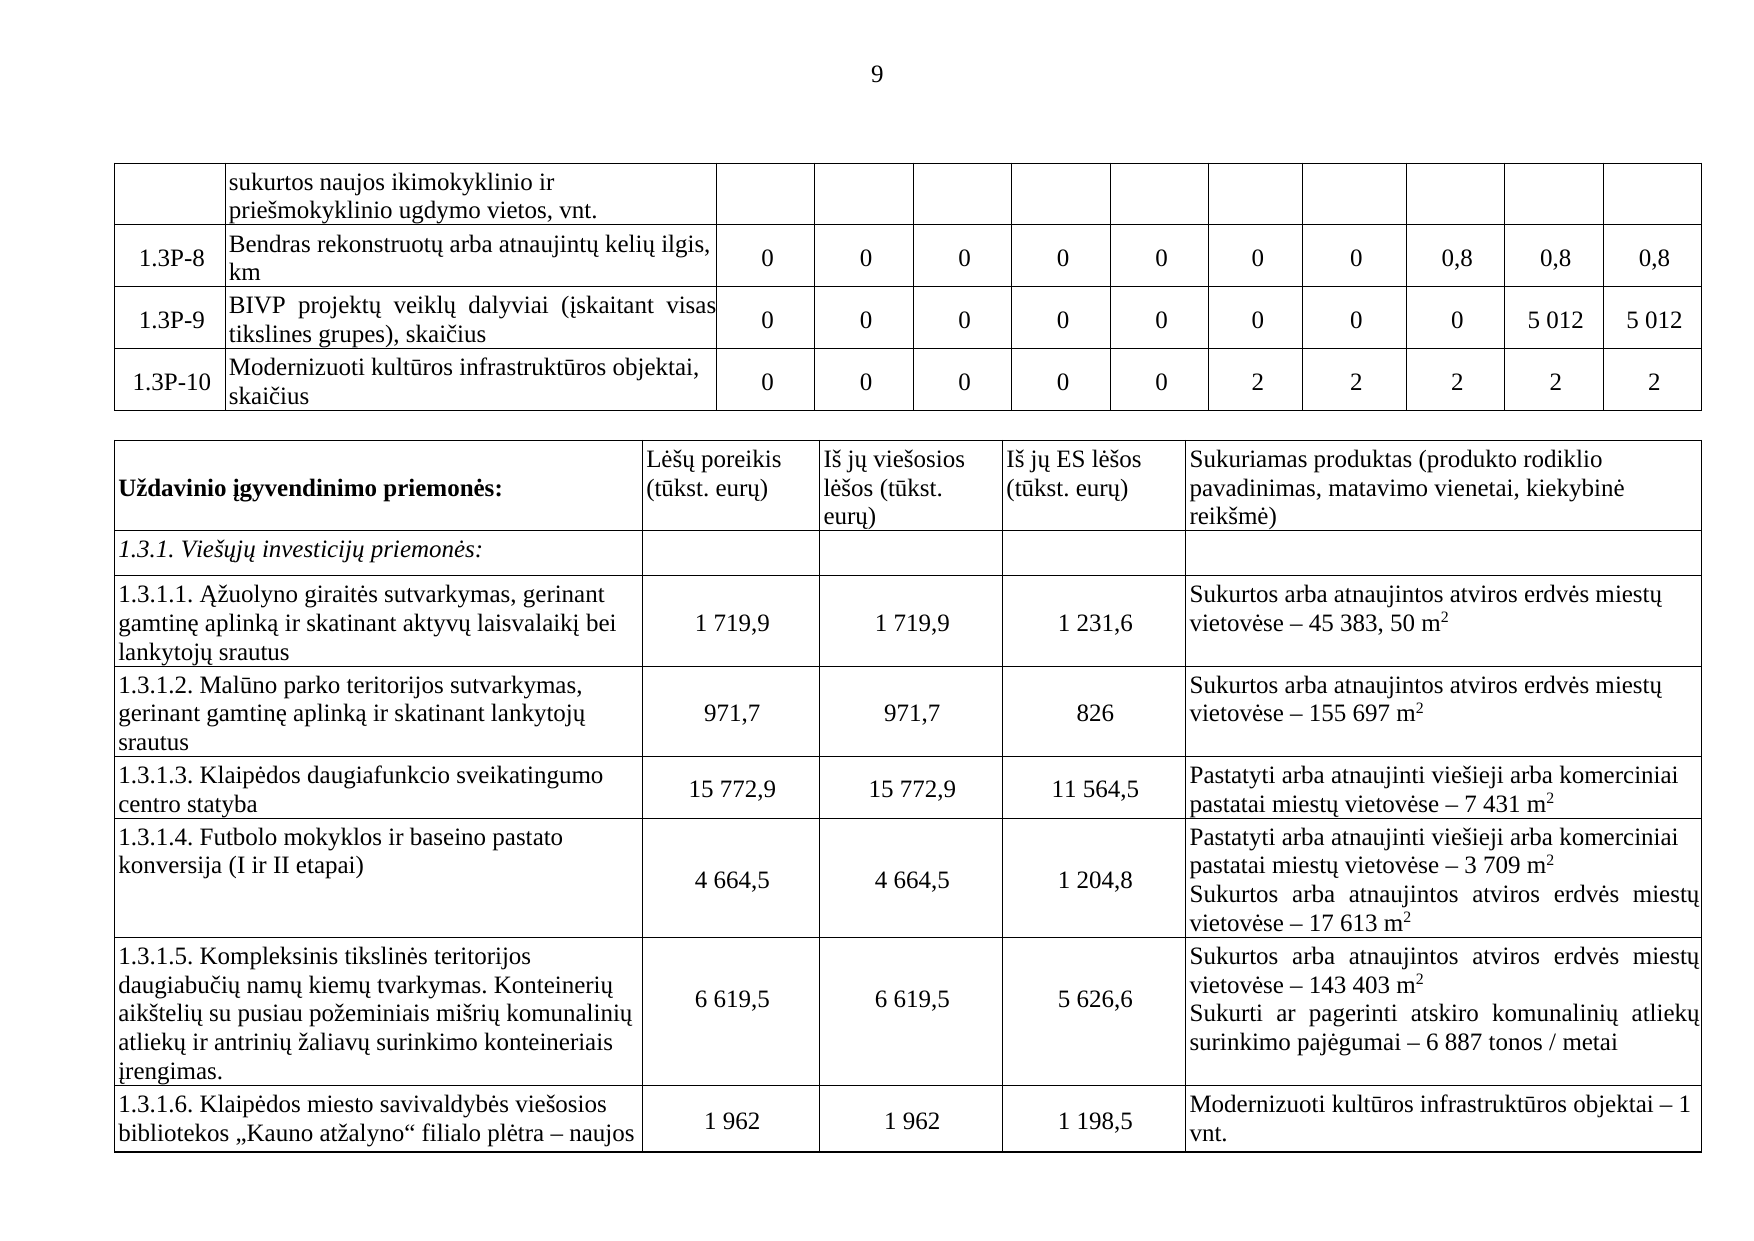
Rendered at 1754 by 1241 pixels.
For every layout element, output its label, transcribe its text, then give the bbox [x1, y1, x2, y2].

table_cell 1 962 [643, 1086, 819, 1151]
table_cell 1.3.1.4. Futbolo mokyklos ir baseino pastato konversija (I ir II etapai) [115, 819, 642, 937]
table_cell 1 719,9 [643, 576, 819, 666]
table_cell 4 664,5 [820, 819, 1002, 937]
table_cell [1209, 164, 1302, 224]
table_cell 1.3.1.3. Klaipėdos daugiafunkcio sveikatingumo centro statyba [115, 757, 642, 818]
table_cell 1 198,5 [1003, 1086, 1185, 1151]
table_cell 1 962 [820, 1086, 1002, 1151]
table_cell 0 [717, 225, 814, 286]
table_cell 0,8 [1604, 225, 1701, 286]
table_cell [1303, 164, 1406, 224]
table_cell 1.3.1.6. Klaipėdos miesto savivaldybės viešosios bibliotekos „Kauno atžalyno“ filialo plėtra – naujos [115, 1086, 642, 1151]
table_cell Sukurtos arba atnaujintos atviros erdvės miestų vietovėse – 155 697 m2 [1186, 667, 1701, 756]
table_cell Pastatyti arba atnaujinti viešieji arba komerciniai pastatai miestų vietovėse – 7 431 m2 [1186, 757, 1701, 818]
table_cell 0 [1111, 349, 1208, 410]
table_cell 0 [914, 287, 1011, 348]
table_cell 4 664,5 [643, 819, 819, 937]
table_cell 5 012 [1604, 287, 1701, 348]
table_cell 1.3.1.5. Kompleksinis tikslinės teritorijos daugiabučių namų kiemų tvarkymas. Konteinerių aikštelių su pusiau požeminiais mišrių komunalinių atliekų ir antrinių žaliavų surinkimo konteineriais įrengimas. [115, 938, 642, 1085]
table_cell [1012, 164, 1110, 224]
table_header Iš jų ES lėšos (tūkst. eurų) [1003, 441, 1185, 530]
table_cell Sukurtos arba atnaujintos atviros erdvės miestų vietovėse – 143 403 m2 Sukurti ar pagerinti atskiro komunalinių atliekų surinkimo pajėgumai – 6 887 tonos / metai [1186, 938, 1701, 1085]
table_cell [914, 164, 1011, 224]
table_cell [1003, 531, 1185, 575]
table_cell 0,8 [1407, 225, 1504, 286]
table_cell [1505, 164, 1603, 224]
table_header Lėšų poreikis (tūkst. eurų) [643, 441, 819, 530]
table_cell Modernizuoti kultūros infrastruktūros objektai – 1 vnt. [1186, 1086, 1701, 1151]
table_cell 2 [1407, 349, 1504, 410]
table_header Uždavinio įgyvendinimo priemonės: [115, 441, 642, 530]
table_cell 0 [1303, 287, 1406, 348]
table_cell 1.3.1. Viešųjų investicijų priemonės: [115, 531, 642, 575]
table_cell [815, 164, 913, 224]
table_cell 0,8 [1505, 225, 1603, 286]
table_cell 1 231,6 [1003, 576, 1185, 666]
table_cell sukurtos naujos ikimokyklinio ir priešmokyklinio ugdymo vietos, vnt. [226, 164, 716, 224]
table_cell [1407, 164, 1504, 224]
table_cell 1.3.1.1. Ąžuolyno giraitės sutvarkymas, gerinant gamtinę aplinką ir skatinant aktyvų laisvalaikį bei lankytojų srautus [115, 576, 642, 666]
table_cell 6 619,5 [820, 938, 1002, 1085]
table_cell [643, 531, 819, 575]
table_cell 0 [1012, 225, 1110, 286]
table_cell [1111, 164, 1208, 224]
table_cell 0 [914, 349, 1011, 410]
table_cell 1 719,9 [820, 576, 1002, 666]
table_cell 6 619,5 [643, 938, 819, 1085]
table_cell 15 772,9 [820, 757, 1002, 818]
table_cell [717, 164, 814, 224]
table_cell 0 [1111, 225, 1208, 286]
table_cell 0 [1209, 287, 1302, 348]
table_cell 971,7 [643, 667, 819, 756]
table_cell [115, 164, 225, 224]
table_cell 0 [815, 349, 913, 410]
table_cell 0 [815, 225, 913, 286]
table_cell 2 [1303, 349, 1406, 410]
table_cell 0 [815, 287, 913, 348]
table_cell BIVP projektų veiklų dalyviai (įskaitant visas tikslines grupes), skaičius [226, 287, 716, 348]
table_cell 5 626,6 [1003, 938, 1185, 1085]
table_cell 2 [1209, 349, 1302, 410]
table_cell 0 [1209, 225, 1302, 286]
table_cell 971,7 [820, 667, 1002, 756]
table_cell [1604, 164, 1701, 224]
table_cell 0 [717, 349, 814, 410]
table_cell 2 [1505, 349, 1603, 410]
table_cell 0 [1012, 349, 1110, 410]
table_cell 0 [1111, 287, 1208, 348]
table_cell Modernizuoti kultūros infrastruktūros objektai, skaičius [226, 349, 716, 410]
table_header Iš jų viešosios lėšos (tūkst. eurų) [820, 441, 1002, 530]
table_cell Sukurtos arba atnaujintos atviros erdvės miestų vietovėse – 45 383, 50 m2 [1186, 576, 1701, 666]
table_cell [820, 531, 1002, 575]
table_cell 1 204,8 [1003, 819, 1185, 937]
table_cell 0 [1012, 287, 1110, 348]
table_cell 1.3.1.2. Malūno parko teritorijos sutvarkymas, gerinant gamtinę aplinką ir skatinant lankytojų srautus [115, 667, 642, 756]
table_cell 2 [1604, 349, 1701, 410]
table_cell 0 [1303, 225, 1406, 286]
table_cell 826 [1003, 667, 1185, 756]
table_cell 1.3P-10 [115, 349, 225, 410]
table_cell Bendras rekonstruotų arba atnaujintų kelių ilgis, km [226, 225, 716, 286]
table_cell 5 012 [1505, 287, 1603, 348]
table_cell 1.3P-8 [115, 225, 225, 286]
table_cell 1.3P-9 [115, 287, 225, 348]
table_cell 0 [717, 287, 814, 348]
table_cell 11 564,5 [1003, 757, 1185, 818]
table_cell 0 [914, 225, 1011, 286]
table_cell 0 [1407, 287, 1504, 348]
table_cell 15 772,9 [643, 757, 819, 818]
table_cell Pastatyti arba atnaujinti viešieji arba komerciniai pastatai miestų vietovėse – 3 709 m2 Sukurtos arba atnaujintos atviros erdvės miestų vietovėse – 17 613 m2 [1186, 819, 1701, 937]
table_header Sukuriamas produktas (produkto rodiklio pavadinimas, matavimo vienetai, kiekybinė reikšmė) [1186, 441, 1701, 530]
table_cell [1186, 531, 1701, 575]
